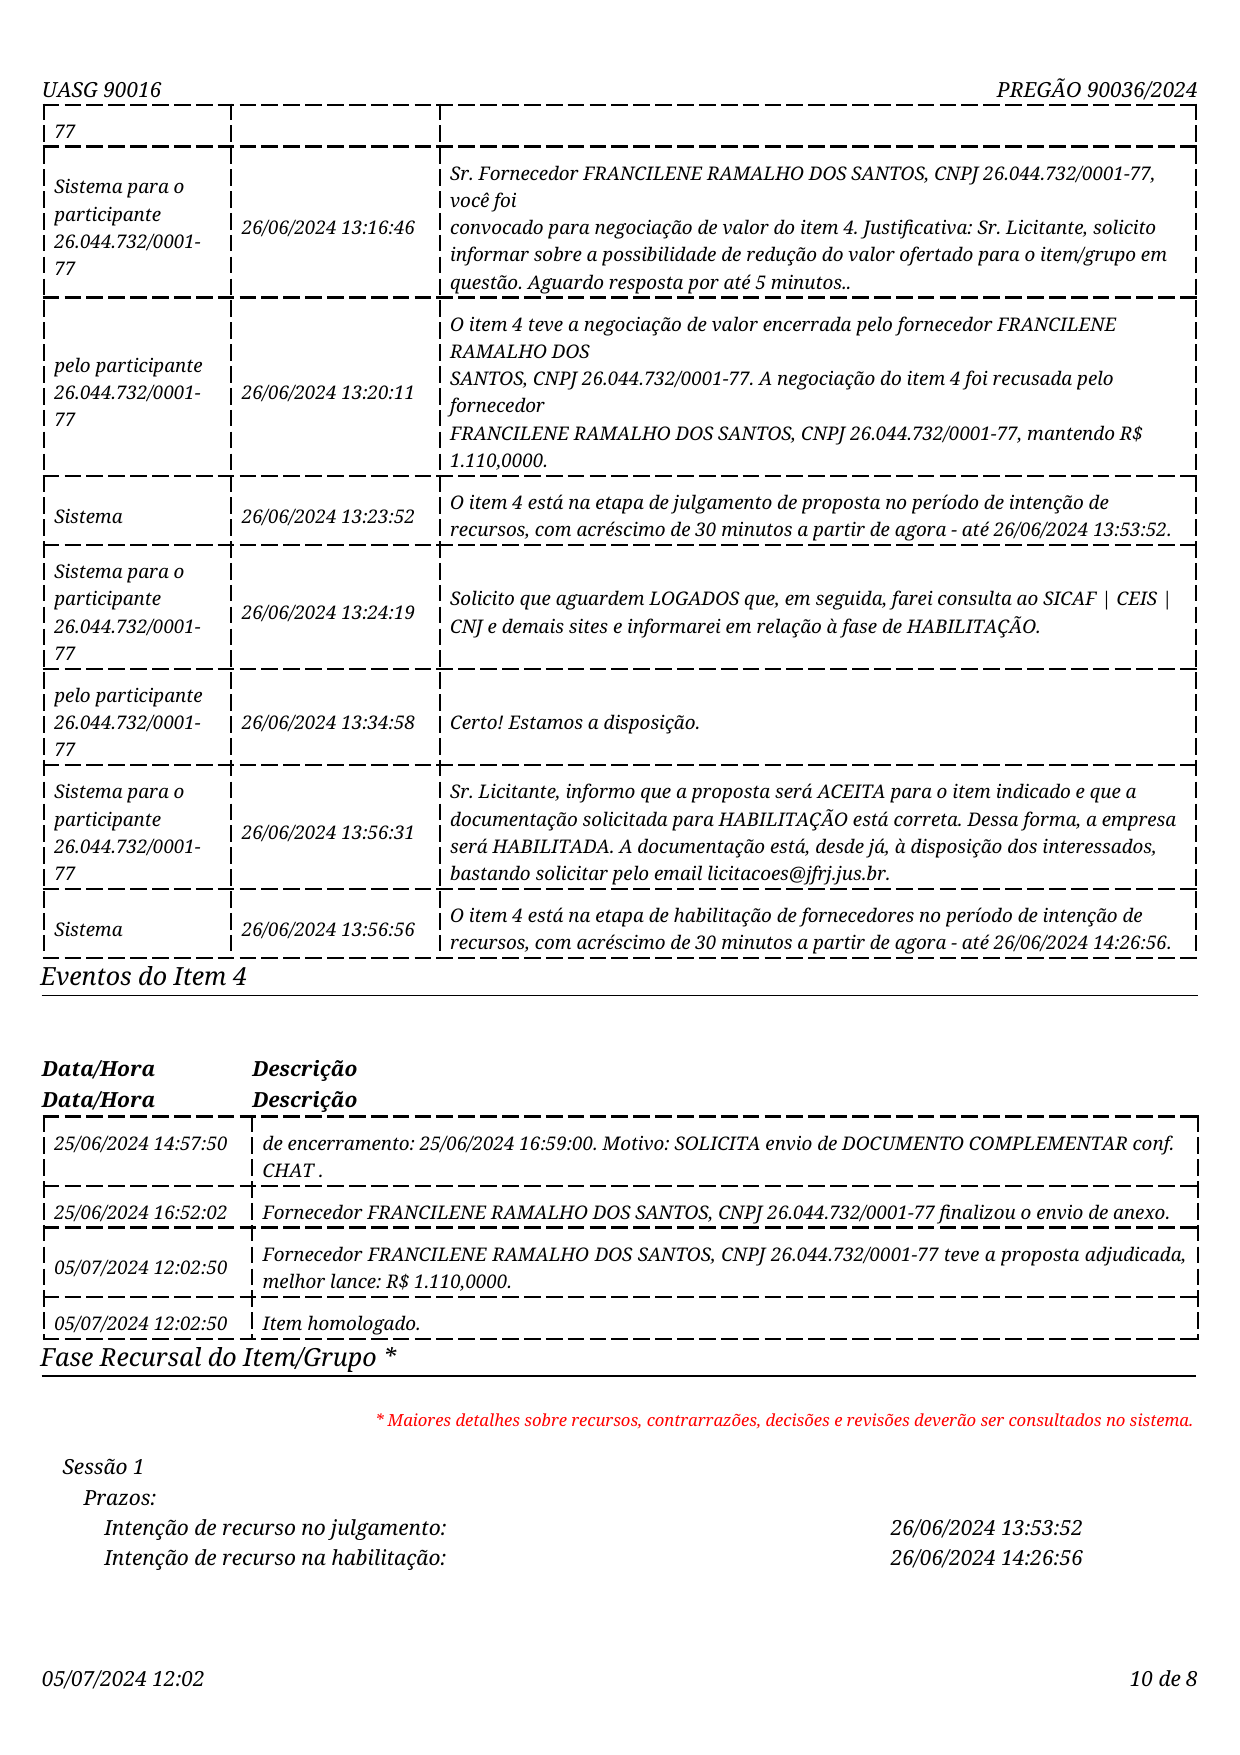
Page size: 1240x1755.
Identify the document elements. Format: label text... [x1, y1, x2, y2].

table_cell O item 4 está na etapa de habilitação de fornecedores no período de intenção de recursos, com acréscimo de 30 minutos a partir de agora - até 26/06/2024 14:26:56. [440, 888, 1196, 957]
table_cell Sistema [44, 888, 231, 957]
table_header 25/06/2024 14:57:50 [44, 1115, 252, 1184]
table_cell Certo! Estamos a disposição. [440, 668, 1196, 764]
text Eventos do Item 4 [40, 959, 1200, 993]
table_cell 26/06/2024 13:23:52 [231, 475, 439, 544]
text Data/Hora Descrição [42, 1085, 1200, 1113]
table_cell O item 4 teve a negociação de valor encerrada pelo fornecedor FRANCILENE RAMALHO DOS SANTOS, CNPJ 26.044.732/0001-77. A negociação do item 4 foi recusada pelo fornecedor FRANCILENE RAMALHO DOS SANTOS, CNPJ 26.044.732/0001-77, mantendo R$ 1.110,0000. [440, 296, 1196, 475]
table_header de encerramento: 25/06/2024 16:59:00. Motivo: SOLICITA envio de DOCUMENTO COMPLEMENTAR conf. CHAT . [252, 1115, 1198, 1184]
table_cell 26/06/2024 13:34:58 [231, 668, 439, 764]
table_cell 77 [44, 104, 231, 145]
table_header [518, 1453, 1085, 1513]
table_cell Item homologado. [252, 1296, 1198, 1337]
table_cell Fornecedor FRANCILENE RAMALHO DOS SANTOS, CNPJ 26.044.732/0001-77 teve a proposta adjudicada, melhor lance: R$ 1.110,0000. [252, 1226, 1198, 1296]
table_cell 26/06/2024 13:20:11 [231, 296, 439, 475]
table_cell [440, 104, 1196, 145]
table_cell pelo participante 26.044.732/0001-77 [44, 296, 231, 475]
table_cell 25/06/2024 16:52:02 [44, 1185, 252, 1226]
table_cell O item 4 está na etapa de julgamento de proposta no período de intenção de recursos, com acréscimo de 30 minutos a partir de agora - até 26/06/2024 13:53:52. [440, 475, 1196, 544]
text Data/Hora Descrição [42, 1054, 1200, 1082]
table_cell 26/06/2024 13:56:31 [231, 764, 439, 888]
table_cell 26/06/2024 13:56:56 [231, 888, 439, 957]
table_cell 26/06/2024 13:53:52 [518, 1513, 1085, 1543]
table_cell Fornecedor FRANCILENE RAMALHO DOS SANTOS, CNPJ 26.044.732/0001-77 finalizou o envio de anexo. [252, 1185, 1198, 1226]
table_cell Intenção de recurso na habilitação: [63, 1543, 518, 1573]
table_cell pelo participante 26.044.732/0001-77 [44, 668, 231, 764]
table_cell 05/07/2024 12:02:50 [44, 1296, 252, 1337]
table_cell 26/06/2024 13:24:19 [231, 544, 439, 668]
table_cell Intenção de recurso no julgamento: [63, 1513, 518, 1543]
table_cell Sr. Licitante, informo que a proposta será ACEITA para o item indicado e que a documentação solicitada para HABILITAÇÃO está correta. Dessa forma, a empresa será HABILITADA. A documentação está, desde já, à disposição dos interessados, bastando solicitar pelo email licitacoes@jfrj.jus.br. [440, 764, 1196, 888]
table_cell Sistema para o participante 26.044.732/0001-77 [44, 145, 231, 296]
table_cell 26/06/2024 13:16:46 [231, 145, 439, 296]
table_cell Sistema [44, 475, 231, 544]
table_cell 05/07/2024 12:02:50 [44, 1226, 252, 1296]
table_cell Sr. Fornecedor FRANCILENE RAMALHO DOS SANTOS, CNPJ 26.044.732/0001-77, você foi convocado para negociação de valor do item 4. Justificativa: Sr. Licitante, solicito informar sobre a possibilidade de redução do valor ofertado para o item/grupo em questão. Aguardo resposta por até 5 minutos.. [440, 145, 1196, 296]
table_cell Solicito que aguardem LOGADOS que, em seguida, farei consulta ao SICAF | CEIS | CNJ e demais sites e informarei em relação à fase de HABILITAÇÃO. [440, 544, 1196, 668]
text * Maiores detalhes sobre recursos, contrarrazões, decisões e revisões deverão ser consultados no sistema. [42, 1408, 1196, 1431]
table_cell Sistema para o participante 26.044.732/0001-77 [44, 544, 231, 668]
table_header Sessão 1 Prazos: [63, 1453, 518, 1513]
table_cell 26/06/2024 14:26:56 [518, 1543, 1085, 1573]
table_cell Sistema para o participante 26.044.732/0001-77 [44, 764, 231, 888]
table_cell [231, 104, 439, 145]
text Fase Recursal do Item/Grupo * [40, 1339, 1200, 1374]
